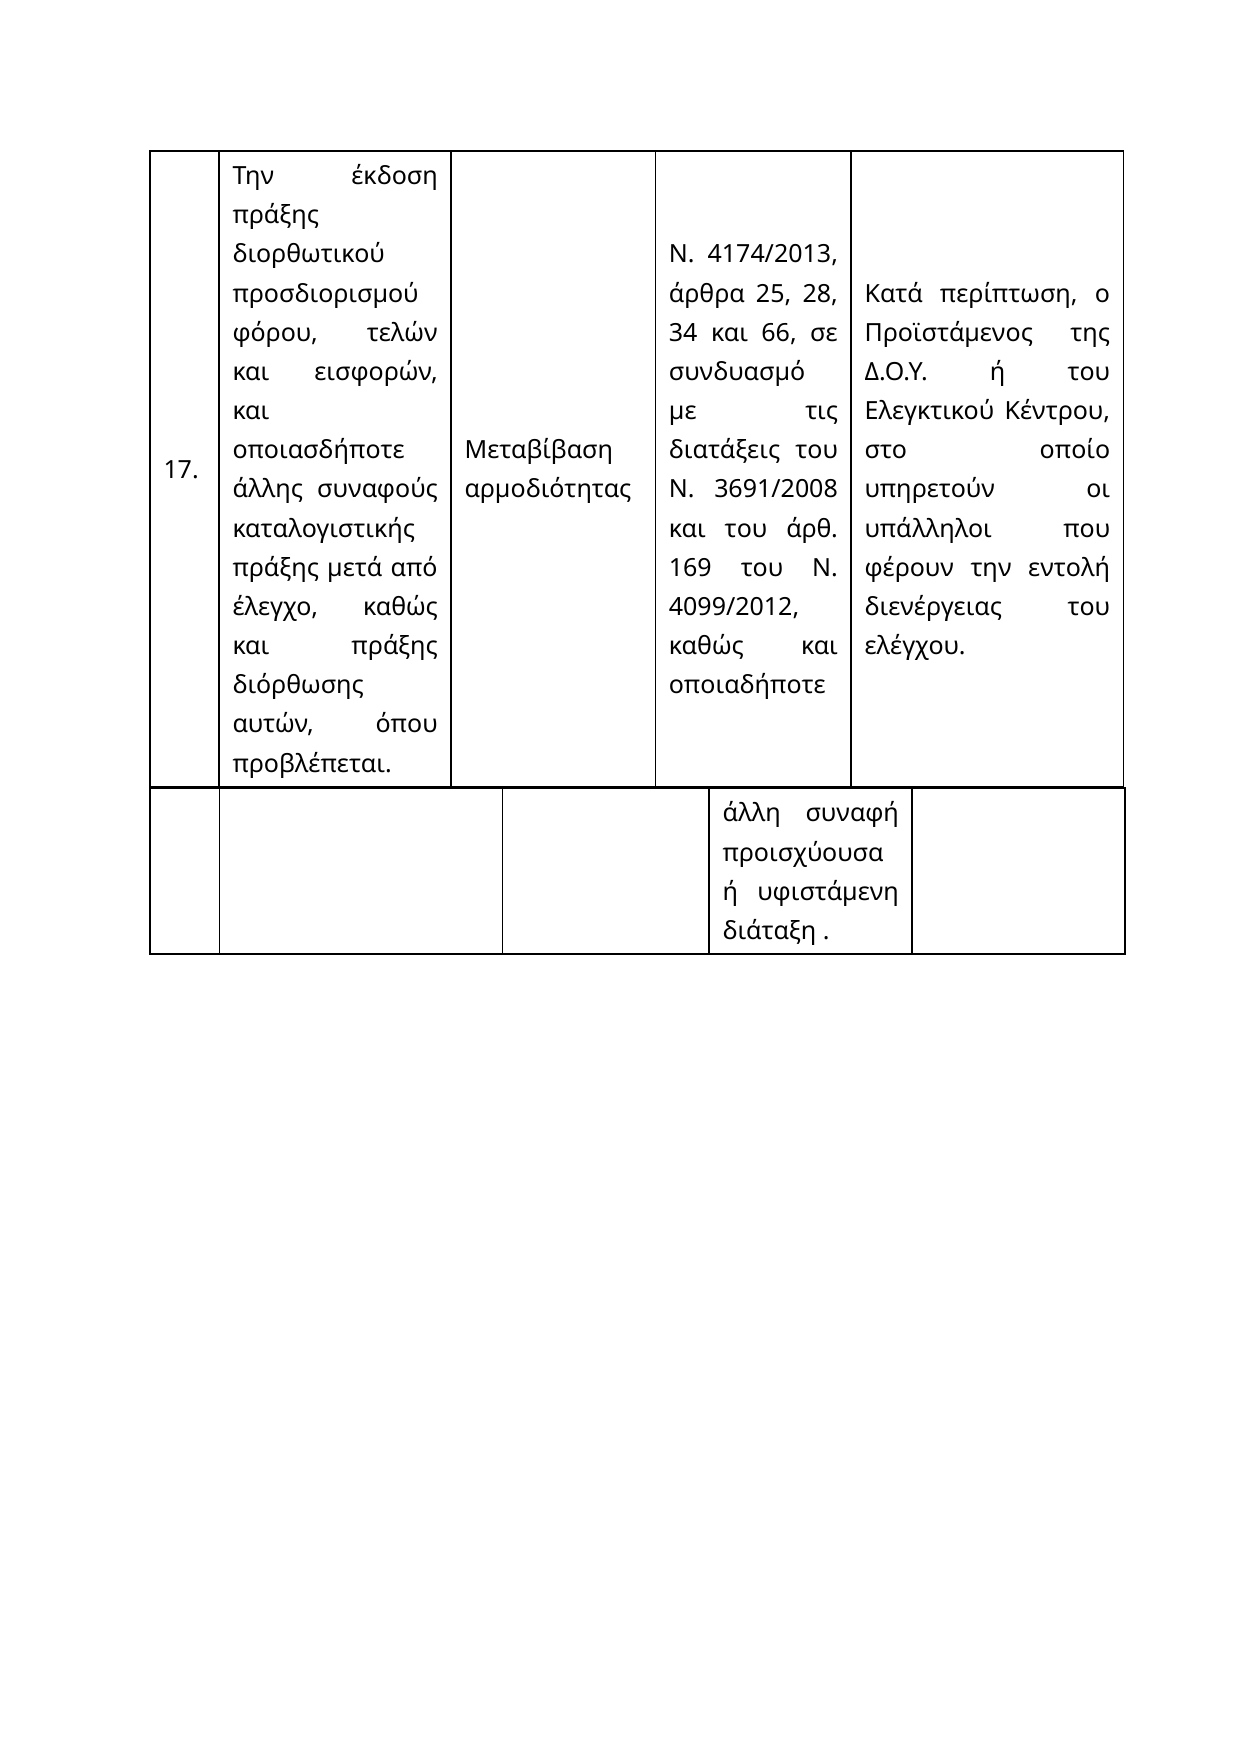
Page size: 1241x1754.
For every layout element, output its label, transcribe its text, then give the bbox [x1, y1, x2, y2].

table_cell Κατά περίπτωση, ο Προϊστάμενος της Δ.Ο.Υ. ή του Ελεγκτικού Κέντρου, στο οποίο υπηρετούν οι υπάλληλοι που φέρουν την εντολή διενέργειας του ελέγχου. [852, 152, 1123, 786]
table_cell Ν. 4174/2013, άρθρα 25, 28, 34 και 66, σε συνδυασμό με τις διατάξεις του Ν. 3691/2008 και του άρθ. 169 του Ν. 4099/2012, καθώς και οποιαδήποτε [656, 152, 850, 786]
table_cell 17. [151, 152, 218, 786]
table_header [913, 789, 1124, 953]
table_cell Μεταβίβαση αρμοδιότητας [452, 152, 655, 786]
table_header άλλη συναφή προισχύουσα ή υφιστάμενη διάταξη . [710, 789, 911, 953]
table_header [503, 789, 708, 953]
table_header [151, 789, 219, 953]
table_cell Την έκδοση πράξης διορθωτικού προσδιορισμού φόρου, τελών και εισφορών, και οποιασδήποτε άλλης συναφούς καταλογιστικής πράξης μετά από έλεγχο, καθώς και πράξης διόρθωσης αυτών, όπου προβλέπεται. [220, 152, 450, 786]
table_header [220, 789, 502, 953]
